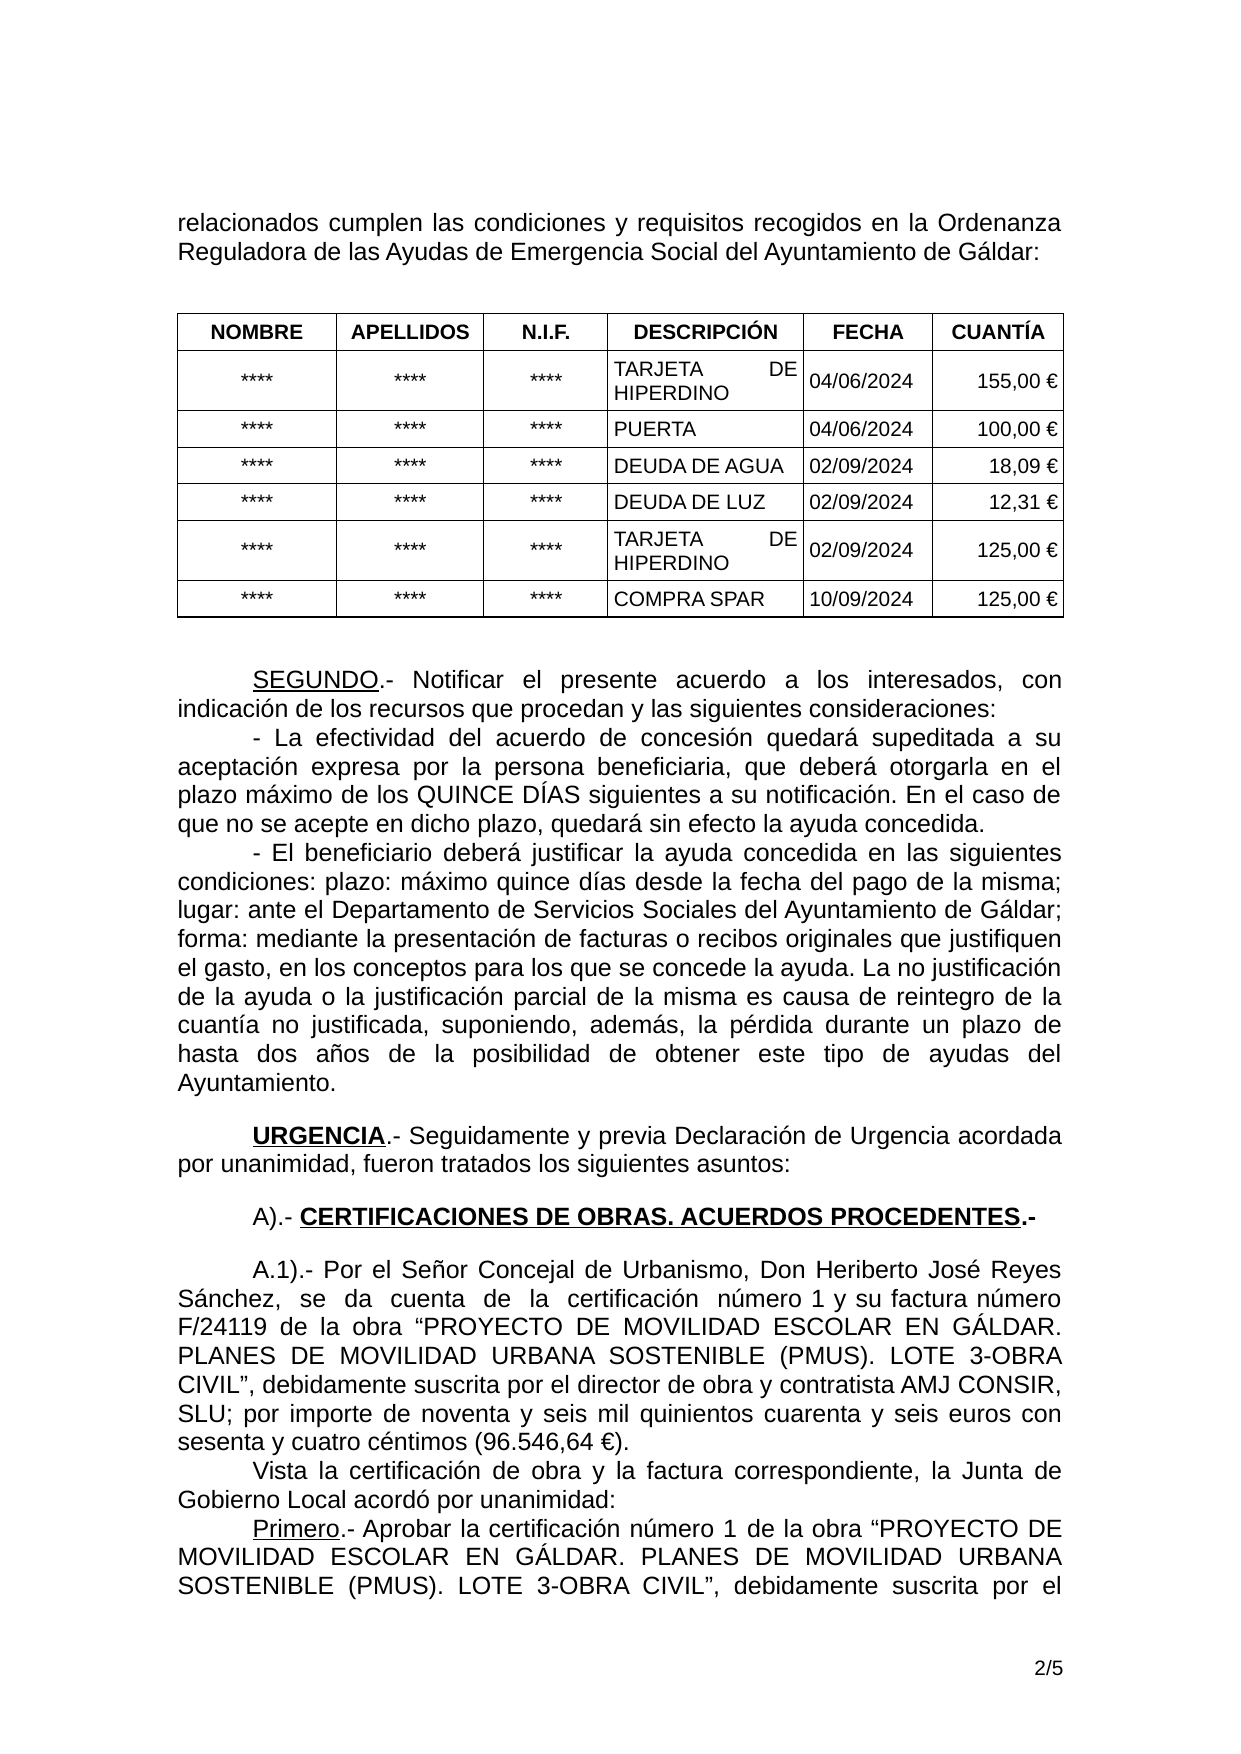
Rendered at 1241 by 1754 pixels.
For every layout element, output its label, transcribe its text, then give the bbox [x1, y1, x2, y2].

table_cell **** [337, 351, 483, 410]
table_cell PUERTA [608, 411, 803, 447]
table_cell 10/09/2024 [804, 581, 932, 616]
table_header NOMBRE [178, 314, 336, 350]
table_cell DEUDA DE LUZ [608, 484, 803, 519]
table_cell 125,00 € [933, 581, 1063, 616]
table_cell **** [178, 484, 336, 519]
table_cell **** [178, 581, 336, 616]
table_cell **** [484, 411, 607, 447]
table_cell 04/06/2024 [804, 411, 932, 447]
table_cell **** [337, 484, 483, 519]
table_cell DEUDA DE AGUA [608, 448, 803, 483]
table_cell **** [484, 448, 607, 483]
table_cell **** [178, 351, 336, 410]
table_cell TARJETA DE HIPERDINO [608, 351, 803, 410]
table_cell 02/09/2024 [804, 448, 932, 483]
table_cell 12,31 € [933, 484, 1063, 519]
text Vista la certificación de obra y la factura correspondiente, la Junta de Gobierno Local acordó por unanimidad: [177, 1456, 1063, 1513]
table_header FECHA [804, 314, 932, 350]
table_header N.I.F. [484, 314, 607, 350]
text A.1).- Por el Señor Concejal de Urbanismo, Don Heriberto José Reyes Sánchez, se da cuenta de la certificación número 1 y su factura número F/24119 de la obra “PROYECTO DE MOVILIDAD ESCOLAR EN GÁLDAR. PLANES DE MOVILIDAD URBANA SOSTENIBLE (PMUS). LOTE 3-OBRA CIVIL”, debidamente suscrita por el director de obra y contratista AMJ CONSIR, SLU; por importe de noventa y seis mil quinientos cuarenta y seis euros con sesenta y cuatro céntimos (96.546,64 €). [177, 1255, 1063, 1456]
table_cell **** [178, 521, 336, 580]
table_cell **** [337, 448, 483, 483]
table_cell 02/09/2024 [804, 521, 932, 580]
table_cell **** [337, 581, 483, 616]
table_header DESCRIPCIÓN [608, 314, 803, 350]
table_cell **** [178, 411, 336, 447]
table_cell COMPRA SPAR [608, 581, 803, 616]
table_cell **** [484, 521, 607, 580]
table_cell 02/09/2024 [804, 484, 932, 519]
text Primero.- Aprobar la certificación número 1 de la obra “PROYECTO DE MOVILIDAD ESCOLAR EN GÁLDAR. PLANES DE MOVILIDAD URBANA SOSTENIBLE (PMUS). LOTE 3-OBRA CIVIL”, debidamente suscrita por el [177, 1513, 1063, 1600]
table_header CUANTÍA [933, 314, 1063, 350]
table_cell **** [337, 411, 483, 447]
table_cell **** [484, 581, 607, 616]
text SEGUNDO.- Notificar el presente acuerdo a los interesados, con indicación de los recursos que procedan y las siguientes consideraciones: [177, 665, 1063, 723]
text - El beneficiario deberá justificar la ayuda concedida en las siguientes condiciones: plazo: máximo quince días desde la fecha del pago de la misma; lugar: ante el Departamento de Servicios Sociales del Ayuntamiento de Gáldar; forma: mediante la presentación de facturas o recibos originales que justifiquen el gasto, en los conceptos para los que se concede la ayuda. La no justificación de la ayuda o la justificación parcial de la misma es causa de reintegro de la cuantía no justificada, suponiendo, además, la pérdida durante un plazo de hasta dos años de la posibilidad de obtener este tipo de ayudas del Ayuntamiento. [177, 838, 1063, 1097]
text A).- CERTIFICACIONES DE OBRAS. ACUERDOS PROCEDENTES.- [177, 1202, 1063, 1231]
table_cell 100,00 € [933, 411, 1063, 447]
table_cell 155,00 € [933, 351, 1063, 410]
table_header APELLIDOS [337, 314, 483, 350]
table_cell TARJETA DE HIPERDINO [608, 521, 803, 580]
table_cell **** [178, 448, 336, 483]
table_cell **** [337, 521, 483, 580]
text - La efectividad del acuerdo de concesión quedará supeditada a su aceptación expresa por la persona beneficiaria, que deberá otorgarla en el plazo máximo de los QUINCE DÍAS siguientes a su notificación. En el caso de que no se acepte en dicho plazo, quedará sin efecto la ayuda concedida. [177, 723, 1063, 838]
table_cell 04/06/2024 [804, 351, 932, 410]
text relacionados cumplen las condiciones y requisitos recogidos en la Ordenanza Reguladora de las Ayudas de Emergencia Social del Ayuntamiento de Gáldar: [177, 208, 1063, 265]
table_cell **** [484, 351, 607, 410]
table_cell 18,09 € [933, 448, 1063, 483]
text URGENCIA.- Seguidamente y previa Declaración de Urgencia acordada por unanimidad, fueron tratados los siguientes asuntos: [177, 1121, 1063, 1178]
table_cell 125,00 € [933, 521, 1063, 580]
table_cell **** [484, 484, 607, 519]
